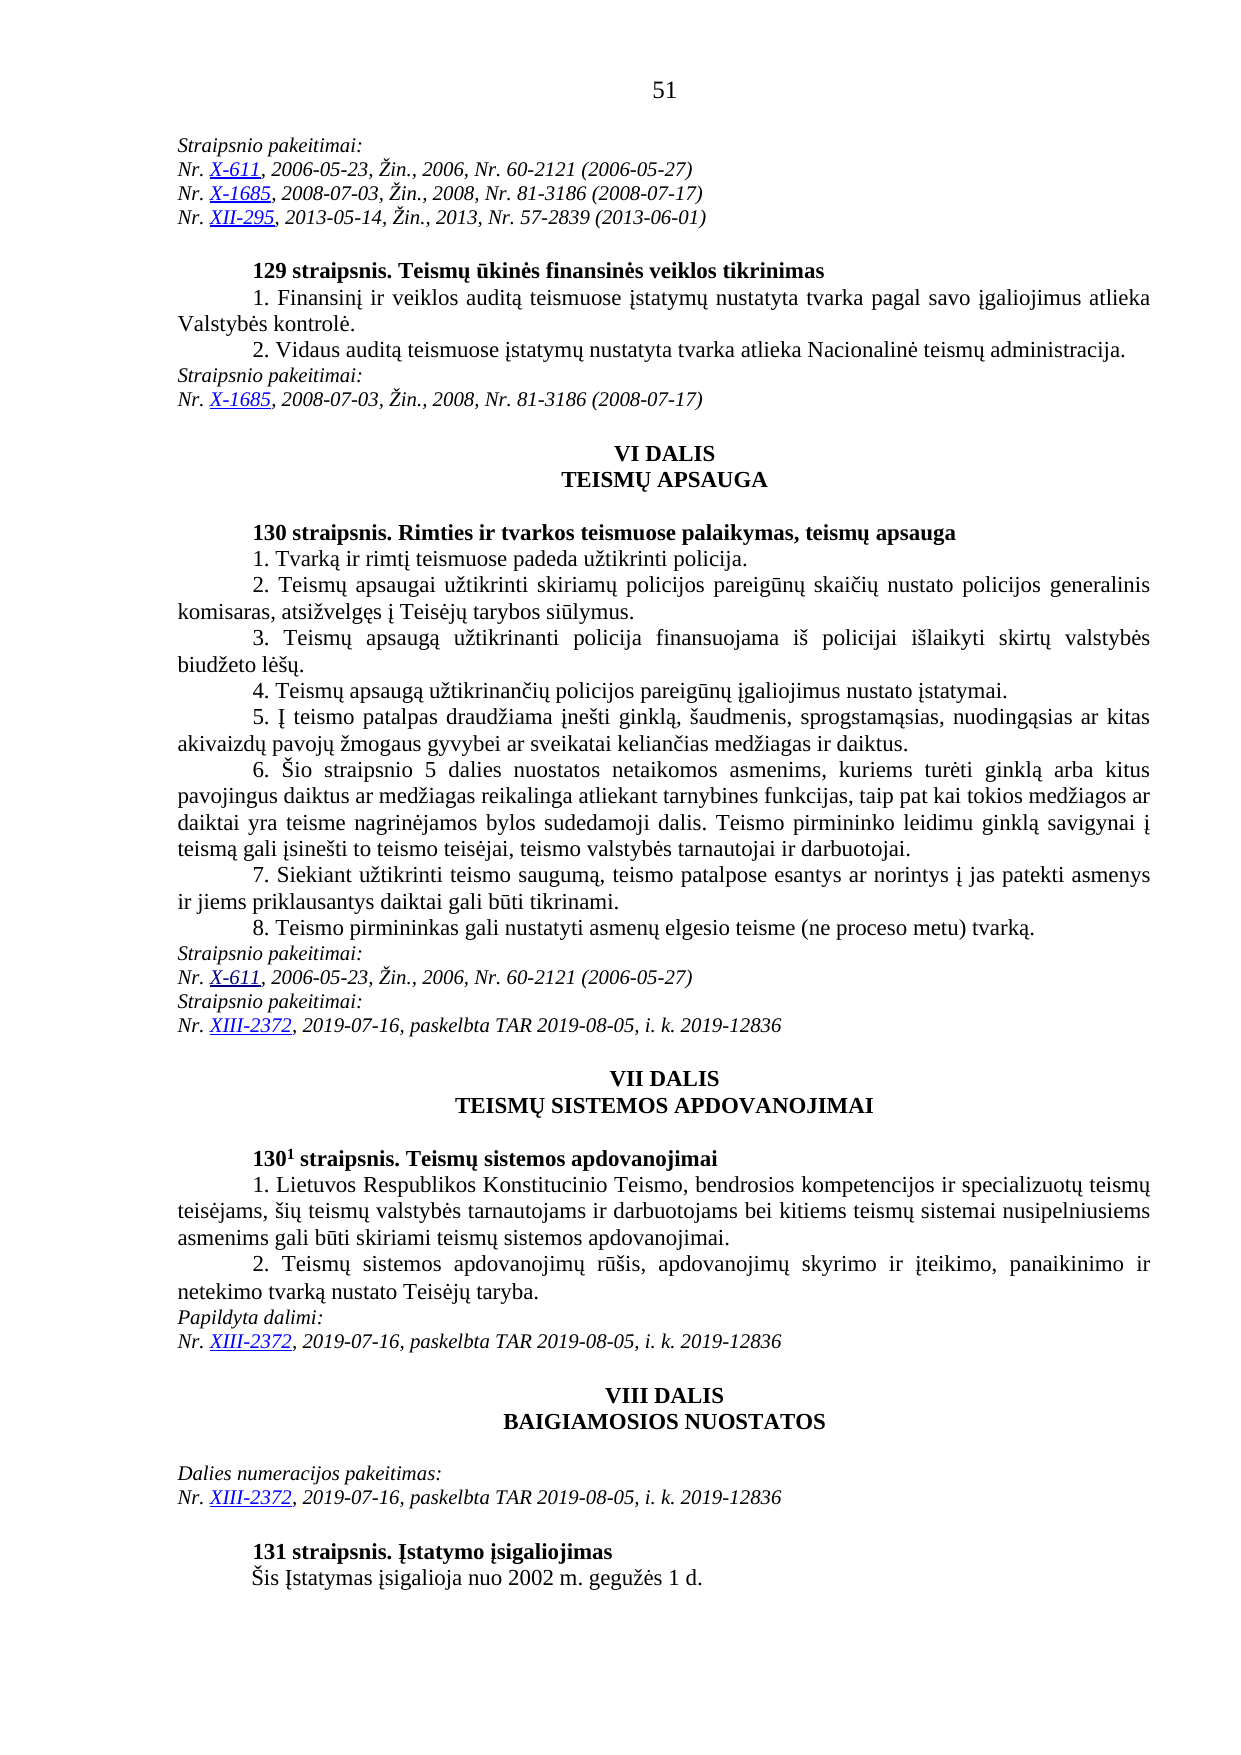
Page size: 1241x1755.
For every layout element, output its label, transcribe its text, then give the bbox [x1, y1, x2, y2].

text 1. Lietuvos Respublikos Konstitucinio Teismo, bendrosios kompetencijos ir specializuotų teismų teisėjams, šių teismų valstybės tarnautojams ir darbuotojams bei kitiems teismų sistemai nusipelniusiems asmenims gali būti skiriami teismų sistemos apdovanojimai. [177, 1171, 1152, 1250]
text Straipsnio pakeitimai: [177, 363, 1152, 387]
text Straipsnio pakeitimai: [177, 132, 1152, 157]
text 129 straipsnis. Teismų ūkinės finansinės veiklos tikrinimas [177, 257, 1152, 284]
text 1. Tvarką ir rimtį teismuose padeda užtikrinti policija. [177, 545, 1152, 572]
text 131 straipsnis. Įstatymo įsigaliojimas [177, 1538, 1152, 1564]
text Šis Įstatymas įsigalioja nuo 2002 m. gegužės 1 d. [177, 1564, 1152, 1591]
text 5. Į teismo patalpas draudžiama įnešti ginklą, šaudmenis, sprogstamąsias, nuodingąsias ar kitas akivaizdų pavojų žmogaus gyvybei ar sveikatai keliančias medžiagas ir daiktus. [177, 703, 1152, 756]
text 2. Teismų apsaugai užtikrinti skiriamų policijos pareigūnų skaičių nustato policijos generalinis komisaras, atsižvelgęs į Teisėjų tarybos siūlymus. [177, 572, 1152, 624]
text BAIGIAMOSIOS NUOSTATOS [177, 1408, 1152, 1435]
text Nr. XII-295, 2013-05-14, Žin., 2013, Nr. 57-2839 (2013-06-01) [177, 205, 1152, 229]
text Straipsnio pakeitimai: [177, 989, 1152, 1013]
text 4. Teismų apsaugą užtikrinančių policijos pareigūnų įgaliojimus nustato įstatymai. [177, 677, 1152, 703]
text 130 straipsnis. Rimties ir tvarkos teismuose palaikymas, teismų apsauga [177, 519, 1152, 545]
text Nr. X-1685, 2008-07-03, Žin., 2008, Nr. 81-3186 (2008-07-17) [177, 181, 1152, 205]
text 7. Siekiant užtikrinti teismo saugumą, teismo patalpose esantys ar norintys į jas patekti asmenys ir jiems priklausantys daiktai gali būti tikrinami. [177, 861, 1152, 914]
text VIII DALIS [177, 1382, 1152, 1408]
text Nr. X-611, 2006-05-23, Žin., 2006, Nr. 60-2121 (2006-05-27) [177, 157, 1152, 181]
text Nr. XIII-2372, 2019-07-16, paskelbta TAR 2019-08-05, i. k. 2019-12836 [177, 1485, 1152, 1509]
text VI DALIS [177, 440, 1152, 466]
text TEISMŲ SISTEMOS APDOVANOJIMAI [177, 1092, 1152, 1118]
text Papildyta dalimi: [177, 1305, 1152, 1329]
text Nr. XIII-2372, 2019-07-16, paskelbta TAR 2019-08-05, i. k. 2019-12836 [177, 1329, 1152, 1353]
text TEISMŲ APSAUGA [177, 466, 1152, 492]
text Nr. XIII-2372, 2019-07-16, paskelbta TAR 2019-08-05, i. k. 2019-12836 [177, 1013, 1152, 1037]
text 8. Teismo pirmininkas gali nustatyti asmenų elgesio teisme (ne proceso metu) tvarką. [177, 914, 1152, 941]
text 1301 straipsnis. Teismų sistemos apdovanojimai [177, 1144, 1152, 1171]
text Dalies numeracijos pakeitimas: [177, 1461, 1152, 1485]
text 3. Teismų apsaugą užtikrinanti policija finansuojama iš policijai išlaikyti skirtų valstybės biudžeto lėšų. [177, 624, 1152, 677]
text Nr. X-1685, 2008-07-03, Žin., 2008, Nr. 81-3186 (2008-07-17) [177, 387, 1152, 411]
text 2. Vidaus auditą teismuose įstatymų nustatyta tvarka atlieka Nacionalinė teismų administracija. [177, 337, 1152, 363]
text VII DALIS [177, 1066, 1152, 1092]
text 6. Šio straipsnio 5 dalies nuostatos netaikomos asmenims, kuriems turėti ginklą arba kitus pavojingus daiktus ar medžiagas reikalinga atliekant tarnybines funkcijas, taip pat kai tokios medžiagos ar daiktai yra teisme nagrinėjamos bylos sudedamoji dalis. Teismo pirmininko leidimu ginklą savigynai į teismą gali įsinešti to teismo teisėjai, teismo valstybės tarnautojai ir darbuotojai. [177, 756, 1152, 861]
text 2. Teismų sistemos apdovanojimų rūšis, apdovanojimų skyrimo ir įteikimo, panaikinimo ir netekimo tvarką nustato Teisėjų taryba. [177, 1250, 1152, 1305]
text Straipsnio pakeitimai: [177, 941, 1152, 964]
text 1. Finansinį ir veiklos auditą teismuose įstatymų nustatyta tvarka pagal savo įgaliojimus atlieka Valstybės kontrolė. [177, 284, 1152, 337]
text Nr. X-611, 2006-05-23, Žin., 2006, Nr. 60-2121 (2006-05-27) [177, 964, 1152, 989]
